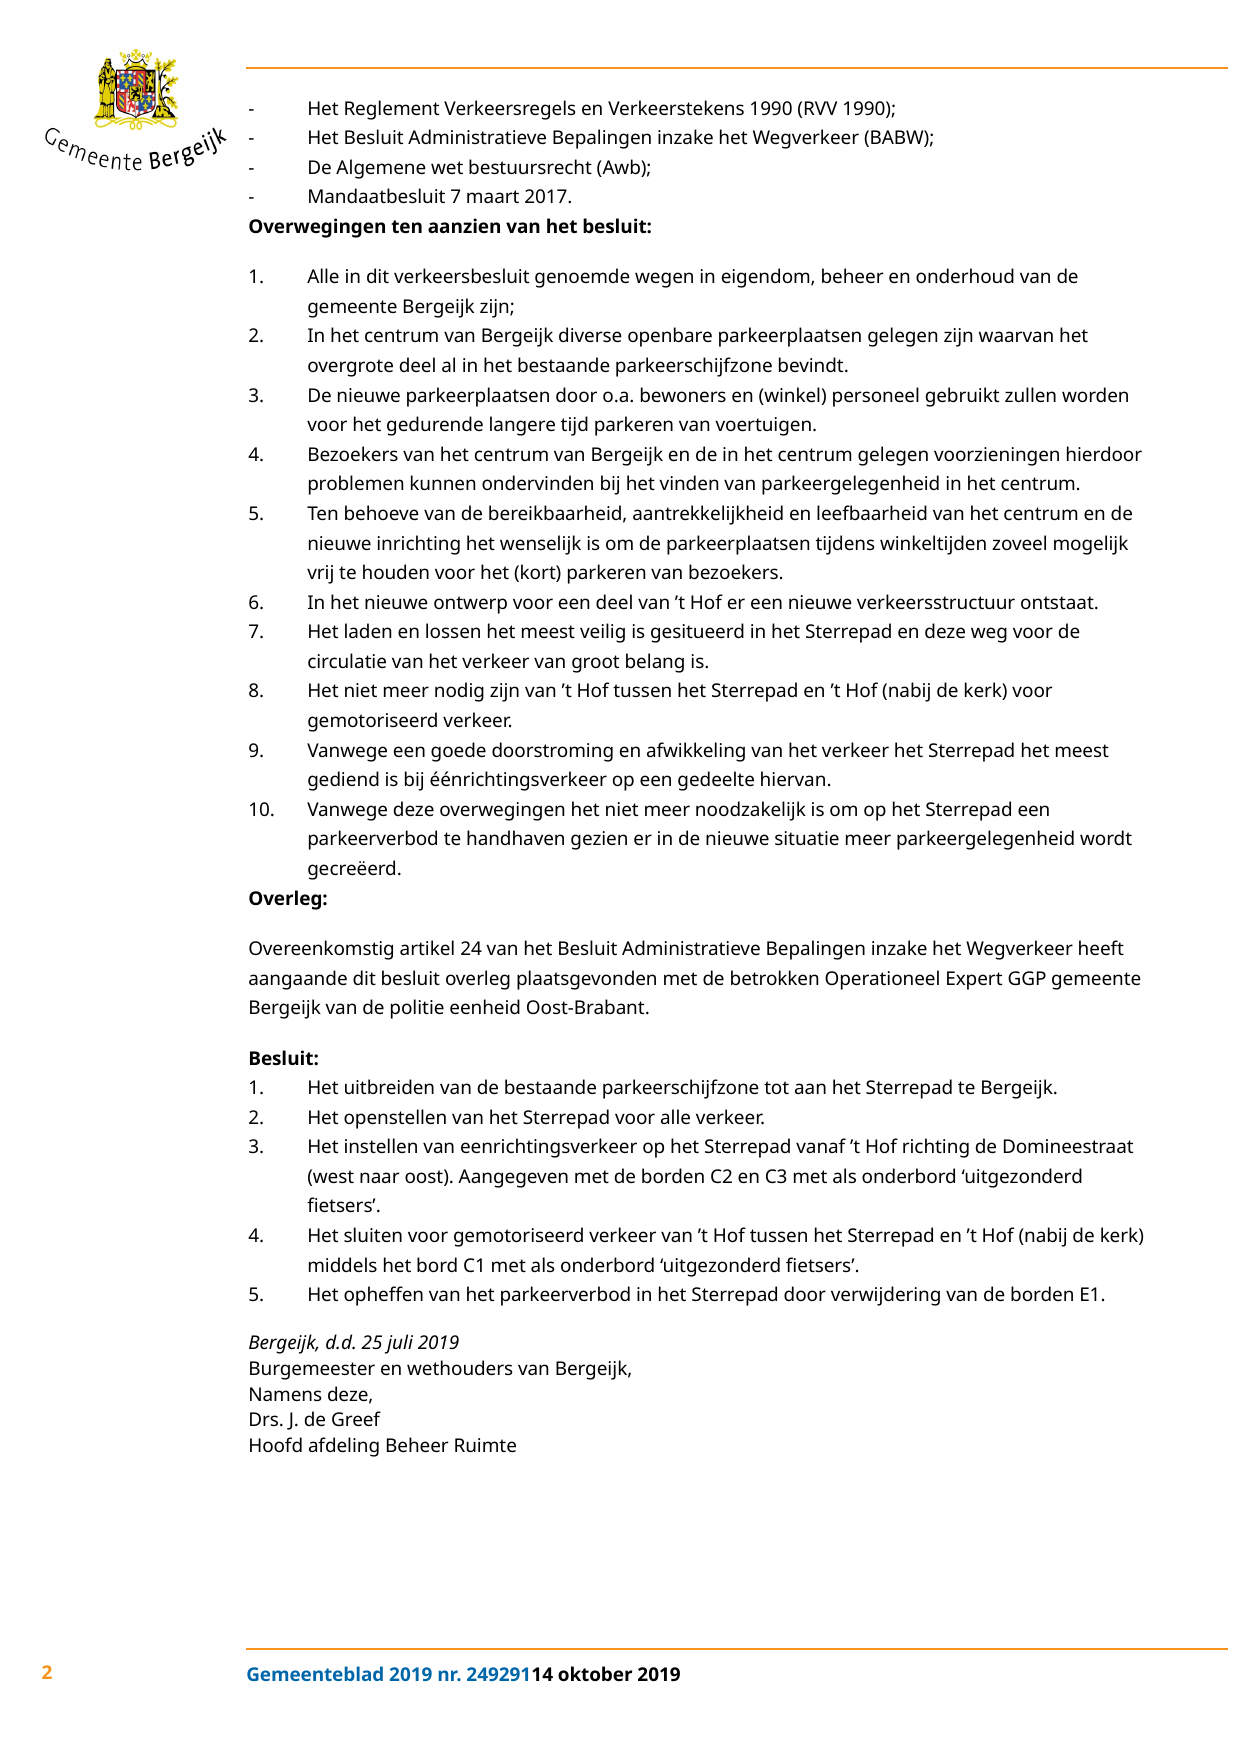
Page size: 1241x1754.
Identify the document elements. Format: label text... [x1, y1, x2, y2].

text Namens deze, [248, 1381, 1152, 1406]
list In het centrum van Bergeijk diverse openbare parkeerplaatsen gelegen zijn waarvan het overgrote deel al in het bestaande parkeerschijfzone bevindt. [248, 323, 1152, 378]
list Het laden en lossen het meest veilig is gesitueerd in het Sterrepad en deze weg voor de circulatie van het verkeer van groot belang is. [248, 618, 1152, 674]
list Het Besluit Administratieve Bepalingen inzake het Wegverkeer (BABW); [248, 124, 1152, 150]
text Overwegingen ten aanzien van het besluit: [248, 213, 1152, 239]
list Het uitbreiden van de bestaande parkeerschijfzone tot aan het Sterrepad te Bergeijk. [248, 1074, 1152, 1100]
list Het instellen van eenrichtingsverkeer op het Sterrepad vanaf ’t Hof richting de Domineestraat (west naar oost). Aangegeven met de borden C2 en C3 met als onderbord ‘uitgezonderd fietsers’. [248, 1133, 1152, 1218]
list Het sluiten voor gemotoriseerd verkeer van ’t Hof tussen het Sterrepad en ’t Hof (nabij de kerk) middels het bord C1 met als onderbord ‘uitgezonderd fietsers’. [248, 1222, 1152, 1278]
text Hoofd afdeling Beheer Ruimte [248, 1432, 1152, 1458]
text Burgemeester en wethouders van Bergeijk, [248, 1355, 1152, 1381]
list Het opheffen van het parkeerverbod in het Sterrepad door verwijdering van de borden E1. [248, 1281, 1152, 1307]
list De Algemene wet bestuursrecht (Awb); [248, 154, 1152, 180]
text Drs. J. de Greef [248, 1406, 1152, 1432]
text Bergeijk, d.d. 25 juli 2019 [248, 1329, 1152, 1355]
text Overeenkomstig artikel 24 van het Besluit Administratieve Bepalingen inzake het Wegverkeer heeft aangaande dit besluit overleg plaatsgevonden met de betrokken Operationeel Expert GGP gemeente Bergeijk van de politie eenheid Oost-Brabant. [248, 935, 1152, 1020]
list In het nieuwe ontwerp voor een deel van ’t Hof er een nieuwe verkeersstructuur ontstaat. [248, 589, 1152, 615]
text Overleg: [248, 885, 1152, 911]
list Het niet meer nodig zijn van ’t Hof tussen het Sterrepad en ’t Hof (nabij de kerk) voor gemotoriseerd verkeer. [248, 678, 1152, 733]
list Vanwege deze overwegingen het niet meer noodzakelijk is om op het Sterrepad een parkeerverbod te handhaven gezien er in de nieuwe situatie meer parkeergelegenheid wordt gecreëerd. [248, 796, 1152, 881]
list De nieuwe parkeerplaatsen door o.a. bewoners en (winkel) personeel gebruikt zullen worden voor het gedurende langere tijd parkeren van voertuigen. [248, 382, 1152, 437]
list Bezoekers van het centrum van Bergeijk en de in het centrum gelegen voorzieningen hierdoor problemen kunnen ondervinden bij het vinden van parkeergelegenheid in het centrum. [248, 441, 1152, 496]
list Mandaatbesluit 7 maart 2017. [248, 183, 1152, 209]
list Ten behoeve van de bereikbaarheid, aantrekkelijkheid en leefbaarheid van het centrum en de nieuwe inrichting het wenselijk is om de parkeerplaatsen tijdens winkeltijden zoveel mogelijk vrij te houden voor het (kort) parkeren van bezoekers. [248, 500, 1152, 585]
list Alle in dit verkeersbesluit genoemde wegen in eigendom, beheer en onderhoud van de gemeente Bergeijk zijn; [248, 263, 1152, 319]
list Het Reglement Verkeersregels en Verkeerstekens 1990 (RVV 1990); [248, 95, 1152, 121]
picture [41, 47, 231, 172]
list Het openstellen van het Sterrepad voor alle verkeer. [248, 1104, 1152, 1130]
text Besluit: [248, 1045, 1152, 1071]
list Vanwege een goede doorstroming en afwikkeling van het verkeer het Sterrepad het meest gediend is bij éénrichtingsverkeer op een gedeelte hiervan. [248, 737, 1152, 792]
